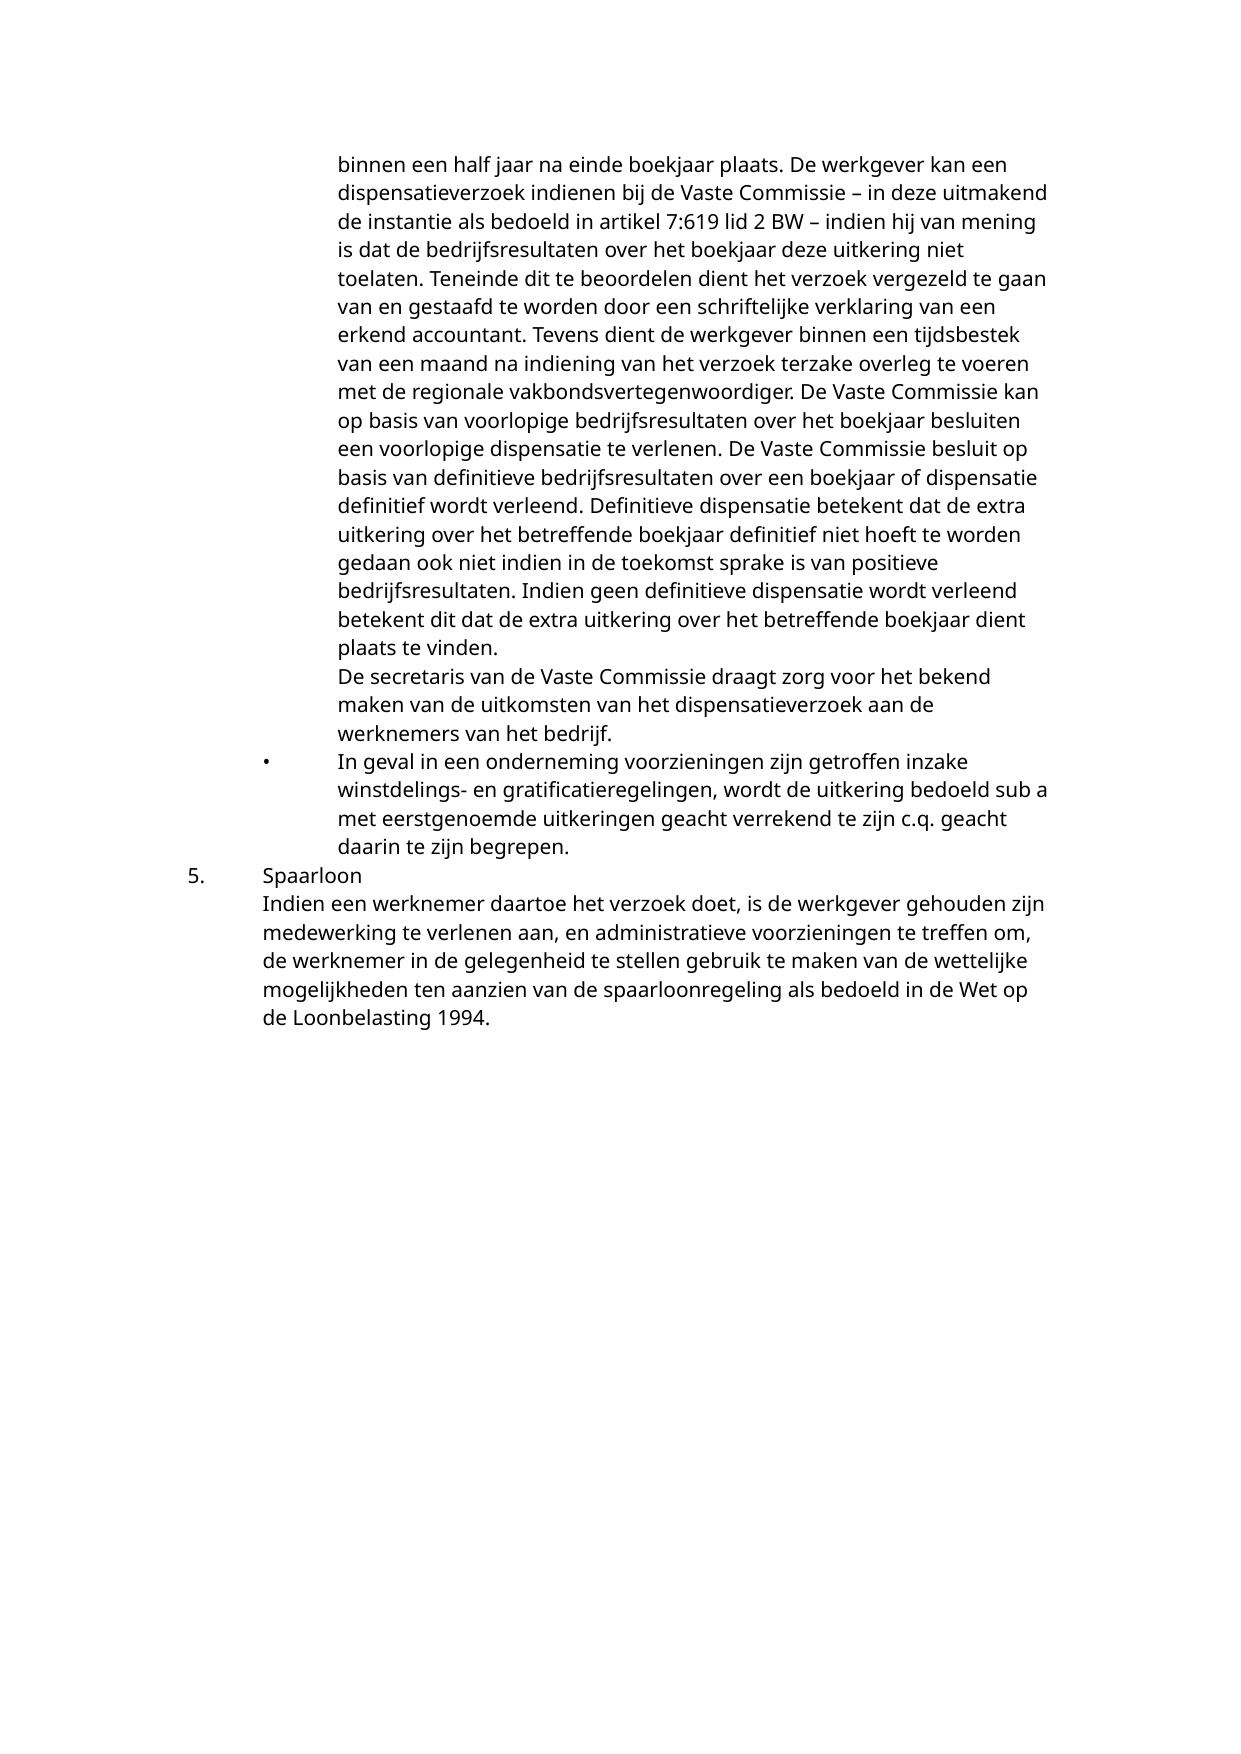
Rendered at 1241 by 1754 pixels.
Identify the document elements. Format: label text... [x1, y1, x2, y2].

list Indien een werknemer daartoe het verzoek doet, is de werkgever gehouden zijn medewerking te verlenen aan, en administratieve voorzieningen te treffen om, de werknemer in de gelegenheid te stellen gebruik te maken van de wettelijke mogelijkheden ten aanzien van de spaarloonregeling als bedoeld in de Wet op de Loonbelasting 1994. [187, 889, 1053, 1032]
list Spaarloon [187, 861, 1053, 889]
list De secretaris van de Vaste Commissie draagt zorg voor het bekend maken van de uitkomsten van het dispensatieverzoek aan de werknemers van het bedrijf. [262, 662, 1053, 747]
list In geval in een onderneming voorzieningen zijn getroffen inzake winstdelings- en gratificatieregelingen, wordt de uitkering bedoeld sub a met eerstgenoemde uitkeringen geacht verrekend te zijn c.q. geacht daarin te zijn begrepen. [262, 747, 1053, 861]
list binnen een half jaar na einde boekjaar plaats. De werkgever kan een dispensatieverzoek indienen bij de Vaste Commissie – in deze uitmakend de instantie als bedoeld in artikel 7:619 lid 2 BW – indien hij van mening is dat de bedrijfsresultaten over het boekjaar deze uitkering niet toelaten. Teneinde dit te beoordelen dient het verzoek vergezeld te gaan van en gestaafd te worden door een schriftelijke verklaring van een erkend accountant. Tevens dient de werkgever binnen een tijdsbestek van een maand na indiening van het verzoek terzake overleg te voeren met de regionale vakbondsvertegenwoordiger. De Vaste Commissie kan op basis van voorlopige bedrijfsresultaten over het boekjaar besluiten een voorlopige dispensatie te verlenen. De Vaste Commissie besluit op basis van definitieve bedrijfsresultaten over een boekjaar of dispensatie definitief wordt verleend. Definitieve dispensatie betekent dat de extra uitkering over het betreffende boekjaar definitief niet hoeft te worden gedaan ook niet indien in de toekomst sprake is van positieve bedrijfsresultaten. Indien geen definitieve dispensatie wordt verleend betekent dit dat de extra uitkering over het betreffende boekjaar dient plaats te vinden. [262, 150, 1053, 662]
